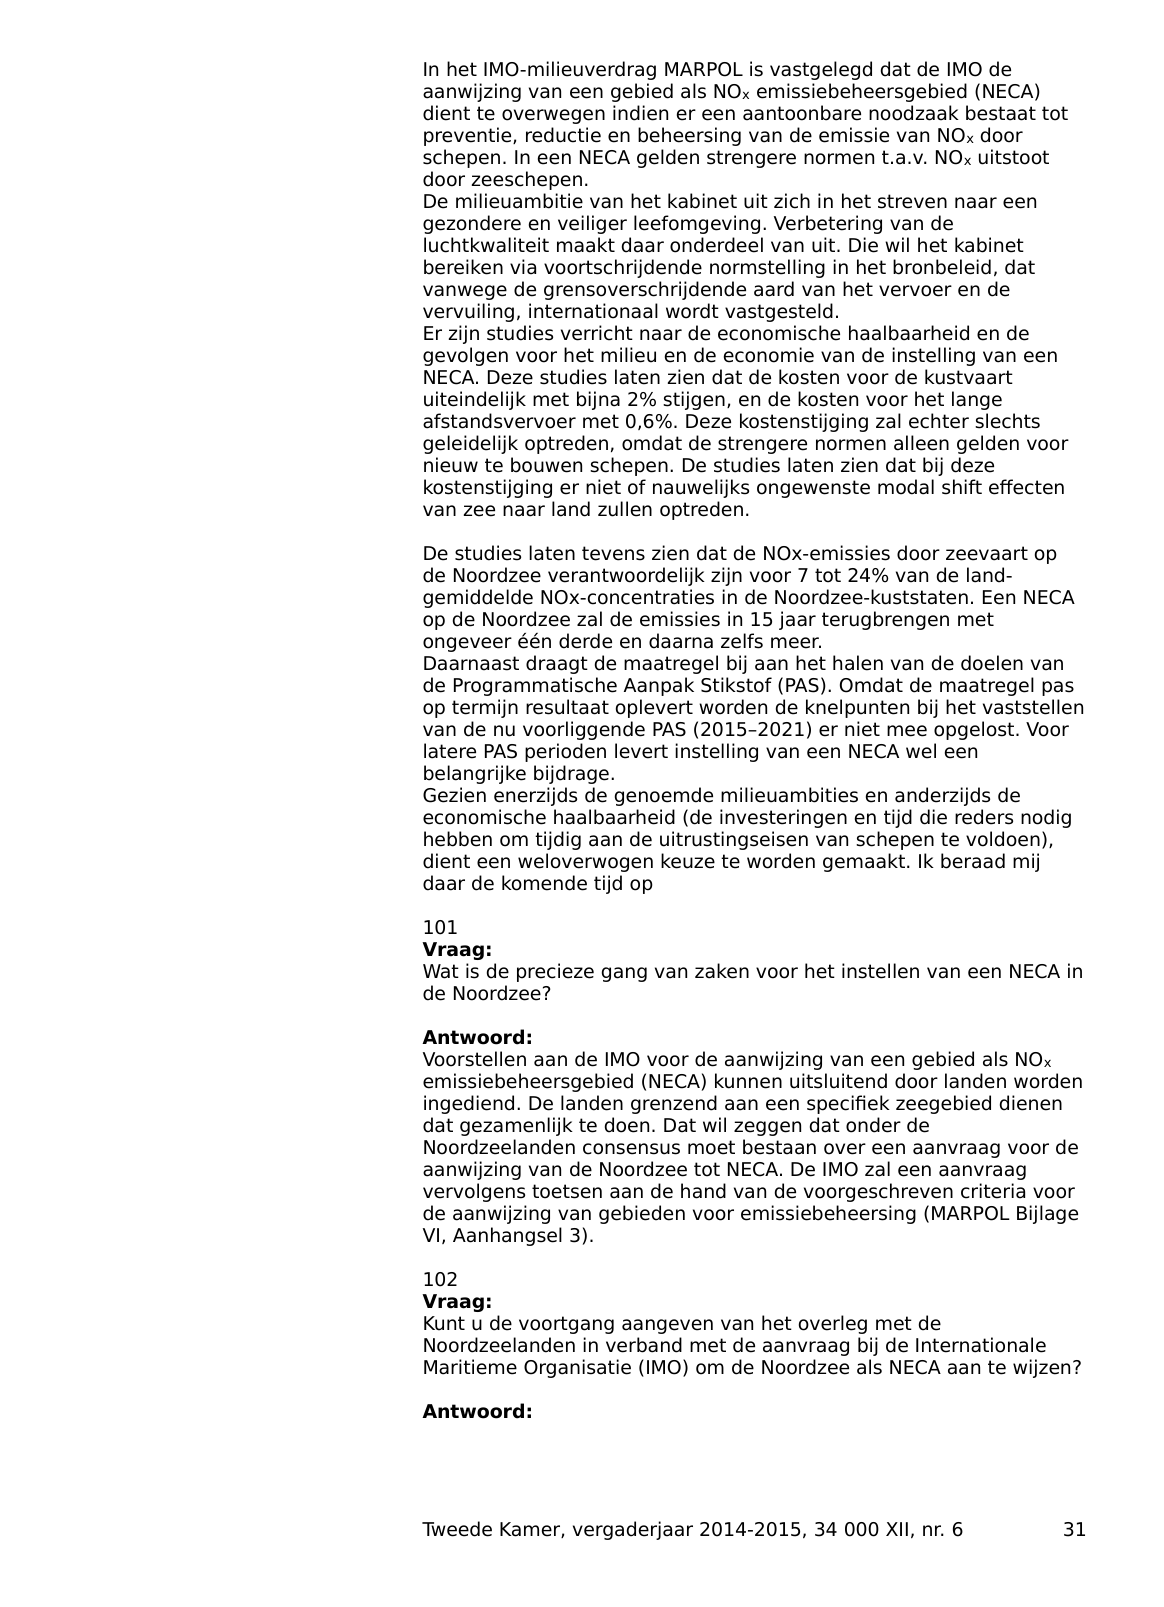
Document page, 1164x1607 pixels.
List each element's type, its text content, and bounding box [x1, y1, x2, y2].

text 102 [422, 1269, 1087, 1291]
text Wat is de precieze gang van zaken voor het instellen van een NECA in de Noordzee? [422, 961, 1087, 1004]
text De milieuambitie van het kabinet uit zich in het streven naar een gezondere en veiliger leefomgeving. Verbetering van de luchtkwaliteit maakt daar onderdeel van uit. Die wil het kabinet bereiken via voortschrijdende normstelling in het bronbeleid, dat vanwege de grensoverschrijdende aard van het vervoer en de vervuiling, internationaal wordt vastgesteld. [422, 191, 1087, 323]
text Daarnaast draagt de maatregel bij aan het halen van de doelen van de Programmatische Aanpak Stikstof (PAS). Omdat de maatregel pas op termijn resultaat oplevert worden de knelpunten bij het vaststellen van de nu voorliggende PAS (2015–2021) er niet mee opgelost. Voor latere PAS perioden levert instelling van een NECA wel een belangrijke bijdrage. [422, 653, 1087, 784]
text Voorstellen aan de IMO voor de aanwijzing van een gebied als NOx emissiebeheersgebied (NECA) kunnen uitsluitend door landen worden ingediend. De landen grenzend aan een specifiek zeegebied dienen dat gezamenlijk te doen. Dat wil zeggen dat onder de Noordzeelanden consensus moet bestaan over een aanvraag voor de aanwijzing van de Noordzee tot NECA. De IMO zal een aanvraag vervolgens toetsen aan de hand van de voorgeschreven criteria voor de aanwijzing van gebieden voor emissiebeheersing (MARPOL Bijlage VI, Aanhangsel 3). [422, 1049, 1087, 1247]
text Er zijn studies verricht naar de economische haalbaarheid en de gevolgen voor het milieu en de economie van de instelling van een NECA. Deze studies laten zien dat de kosten voor de kustvaart uiteindelijk met bijna 2% stijgen, en de kosten voor het lange afstandsvervoer met 0,6%. Deze kostenstijging zal echter slechts geleidelijk optreden, omdat de strengere normen alleen gelden voor nieuw te bouwen schepen. De studies laten zien dat bij deze kostenstijging er niet of nauwelijks ongewenste modal shift effecten van zee naar land zullen optreden. [422, 323, 1087, 521]
text 101 [422, 917, 1087, 939]
text De studies laten tevens zien dat de NOx-emissies door zeevaart op de Noordzee verantwoordelijk zijn voor 7 tot 24% van de land-gemiddelde NOx-concentraties in de Noordzee-kuststaten. Een NECA op de Noordzee zal de emissies in 15 jaar terugbrengen met ongeveer één derde en daarna zelfs meer. [422, 543, 1087, 653]
text Kunt u de voortgang aangeven van het overleg met de Noordzeelanden in verband met de aanvraag bij de Internationale Maritieme Organisatie (IMO) om de Noordzee als NECA aan te wijzen? [422, 1313, 1087, 1379]
text In het IMO-milieuverdrag MARPOL is vastgelegd dat de IMO de aanwijzing van een gebied als NOx emissiebeheersgebied (NECA) dient te overwegen indien er een aantoonbare noodzaak bestaat tot preventie, reductie en beheersing van de emissie van NOx door schepen. In een NECA gelden strengere normen t.a.v. NOx uitstoot door zeeschepen. [422, 59, 1087, 191]
text Vraag: [422, 1291, 1087, 1313]
text Gezien enerzijds de genoemde milieuambities en anderzijds de economische haalbaarheid (de investeringen en tijd die reders nodig hebben om tijdig aan de uitrustingseisen van schepen te voldoen), dient een weloverwogen keuze te worden gemaakt. Ik beraad mij daar de komende tijd op [422, 784, 1087, 894]
text Antwoord: [422, 1027, 1087, 1049]
text Antwoord: [422, 1401, 1087, 1423]
text Vraag: [422, 939, 1087, 961]
